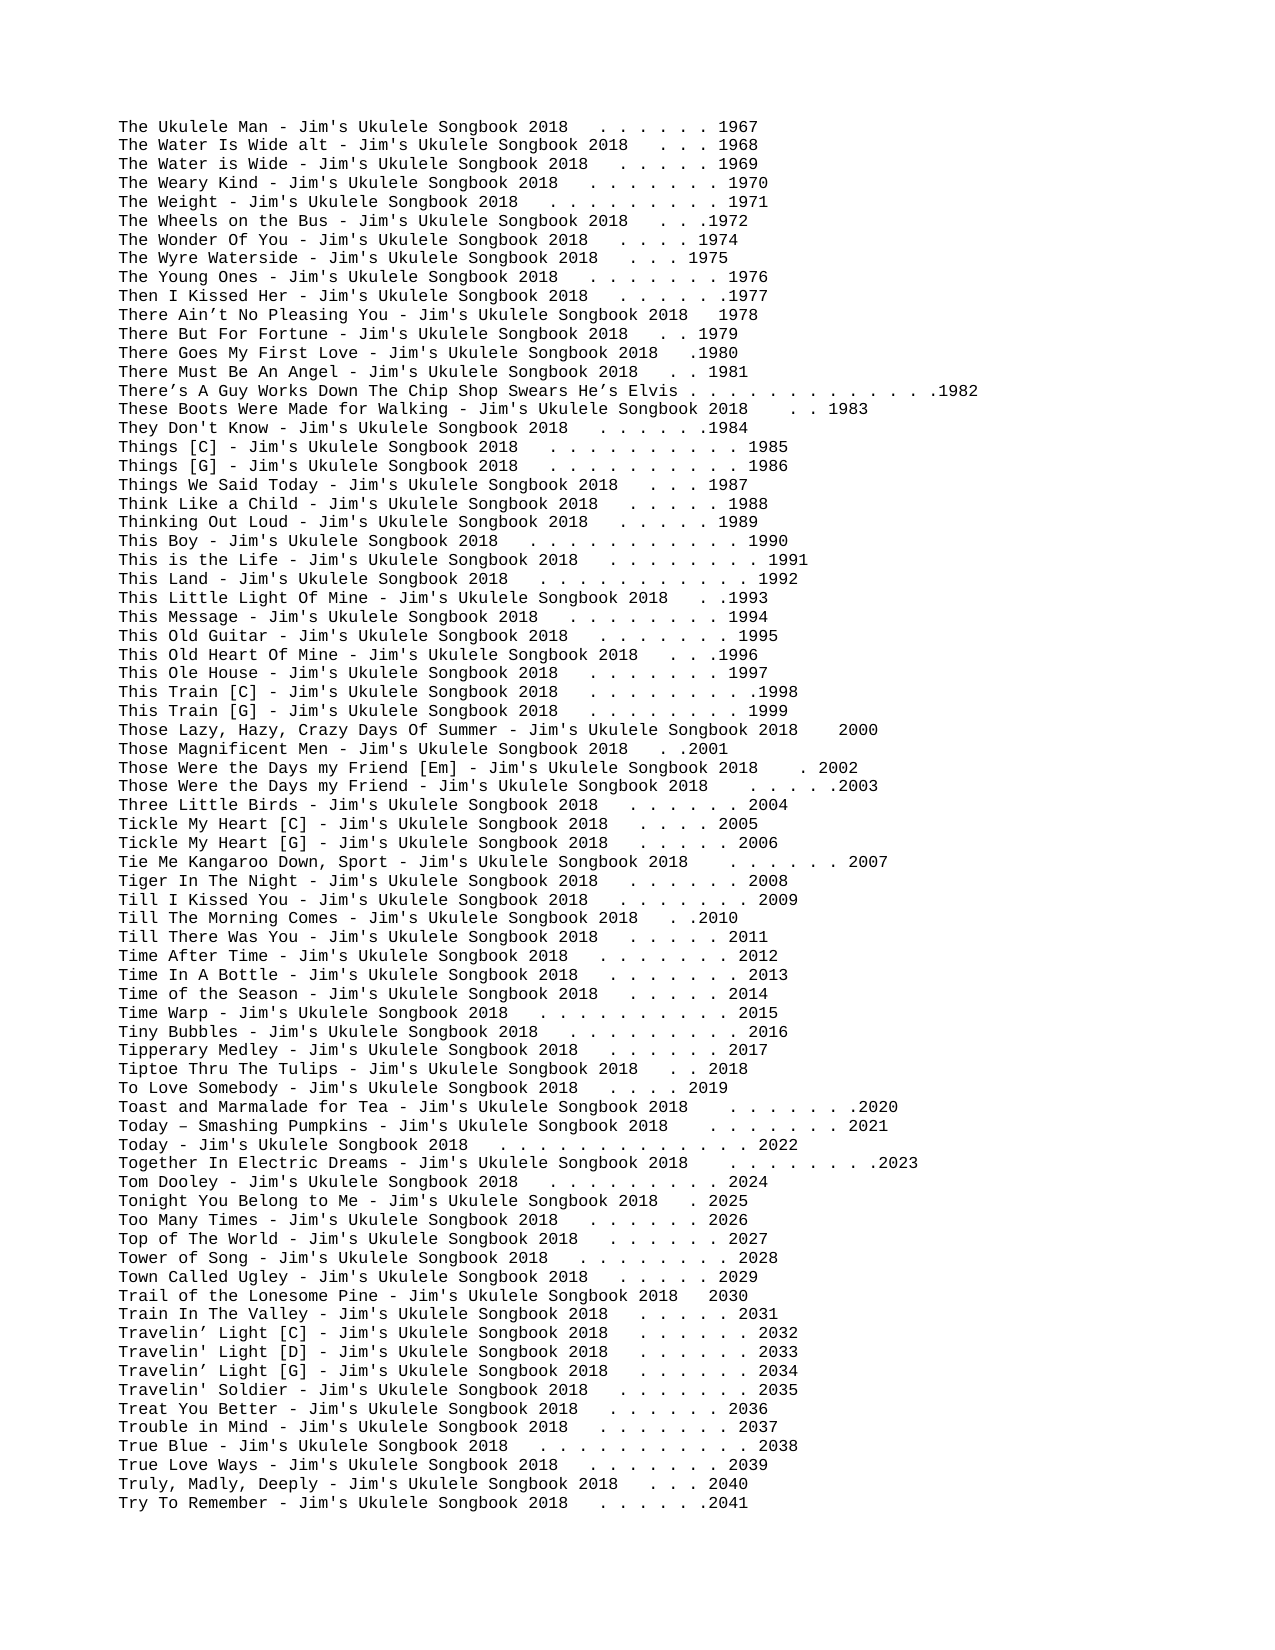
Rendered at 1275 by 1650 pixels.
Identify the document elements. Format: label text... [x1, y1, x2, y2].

text This Old Heart Of Mine - Jim's Ukulele Songbook 2018 . . .1996 [118, 646, 1157, 665]
text Time In A Bottle - Jim's Ukulele Songbook 2018 . . . . . . . 2013 [118, 967, 1157, 985]
text Tickle My Heart [G] - Jim's Ukulele Songbook 2018 . . . . . 2006 [118, 834, 1157, 853]
text This Message - Jim's Ukulele Songbook 2018 . . . . . . . . 1994 [118, 608, 1157, 627]
text This is the Life - Jim's Ukulele Songbook 2018 . . . . . . . . 1991 [118, 552, 1157, 571]
text Today - Jim's Ukulele Songbook 2018 . . . . . . . . . . . . . 2022 [118, 1136, 1157, 1155]
text True Love Ways - Jim's Ukulele Songbook 2018 . . . . . . . 2039 [118, 1457, 1157, 1476]
text There’s A Guy Works Down The Chip Shop Swears He’s Elvis . . . . . . . . . . . . .1982 [118, 382, 1157, 401]
text To Love Somebody - Jim's Ukulele Songbook 2018 . . . . 2019 [118, 1080, 1157, 1098]
text Tower of Song - Jim's Ukulele Songbook 2018 . . . . . . . . 2028 [118, 1249, 1157, 1268]
text Till The Morning Comes - Jim's Ukulele Songbook 2018 . .2010 [118, 910, 1157, 929]
text The Water Is Wide alt - Jim's Ukulele Songbook 2018 . . . 1968 [118, 137, 1157, 156]
text Time of the Season - Jim's Ukulele Songbook 2018 . . . . . 2014 [118, 985, 1157, 1004]
text The Wheels on the Bus - Jim's Ukulele Songbook 2018 . . .1972 [118, 212, 1157, 231]
text Treat You Better - Jim's Ukulele Songbook 2018 . . . . . . 2036 [118, 1400, 1157, 1419]
text Travelin’ Light [C] - Jim's Ukulele Songbook 2018 . . . . . . 2032 [118, 1325, 1157, 1344]
text This Train [C] - Jim's Ukulele Songbook 2018 . . . . . . . . .1998 [118, 684, 1157, 703]
text This Train [G] - Jim's Ukulele Songbook 2018 . . . . . . . . 1999 [118, 703, 1157, 721]
text The Ukulele Man - Jim's Ukulele Songbook 2018 . . . . . . 1967 [118, 118, 1157, 137]
text There Ain’t No Pleasing You - Jim's Ukulele Songbook 2018 1978 [118, 307, 1157, 326]
text Tonight You Belong to Me - Jim's Ukulele Songbook 2018 . 2025 [118, 1193, 1157, 1212]
text Try To Remember - Jim's Ukulele Songbook 2018 . . . . . .2041 [118, 1494, 1157, 1513]
text The Wyre Waterside - Jim's Ukulele Songbook 2018 . . . 1975 [118, 250, 1157, 269]
text Trail of the Lonesome Pine - Jim's Ukulele Songbook 2018 2030 [118, 1287, 1157, 1306]
text Tie Me Kangaroo Down, Sport - Jim's Ukulele Songbook 2018 . . . . . . 2007 [118, 853, 1157, 872]
text This Little Light Of Mine - Jim's Ukulele Songbook 2018 . .1993 [118, 589, 1157, 608]
text Toast and Marmalade for Tea - Jim's Ukulele Songbook 2018 . . . . . . .2020 [118, 1098, 1157, 1117]
text Think Like a Child - Jim's Ukulele Songbook 2018 . . . . . 1988 [118, 495, 1157, 514]
text This Land - Jim's Ukulele Songbook 2018 . . . . . . . . . . . 1992 [118, 571, 1157, 589]
text Tom Dooley - Jim's Ukulele Songbook 2018 . . . . . . . . . 2024 [118, 1174, 1157, 1193]
text Things [C] - Jim's Ukulele Songbook 2018 . . . . . . . . . . 1985 [118, 439, 1157, 457]
text Those Magnificent Men - Jim's Ukulele Songbook 2018 . .2001 [118, 740, 1157, 759]
text This Ole House - Jim's Ukulele Songbook 2018 . . . . . . . 1997 [118, 665, 1157, 684]
text Three Little Birds - Jim's Ukulele Songbook 2018 . . . . . . 2004 [118, 797, 1157, 816]
text They Don't Know - Jim's Ukulele Songbook 2018 . . . . . .1984 [118, 420, 1157, 439]
text The Water is Wide - Jim's Ukulele Songbook 2018 . . . . . 1969 [118, 156, 1157, 175]
text Town Called Ugley - Jim's Ukulele Songbook 2018 . . . . . 2029 [118, 1268, 1157, 1287]
text This Boy - Jim's Ukulele Songbook 2018 . . . . . . . . . . . 1990 [118, 533, 1157, 552]
text Train In The Valley - Jim's Ukulele Songbook 2018 . . . . . 2031 [118, 1306, 1157, 1325]
text The Wonder Of You - Jim's Ukulele Songbook 2018 . . . . 1974 [118, 231, 1157, 250]
text Those Were the Days my Friend - Jim's Ukulele Songbook 2018 . . . . .2003 [118, 778, 1157, 797]
text Those Lazy, Hazy, Crazy Days Of Summer - Jim's Ukulele Songbook 2018 2000 [118, 721, 1157, 740]
text This Old Guitar - Jim's Ukulele Songbook 2018 . . . . . . . 1995 [118, 627, 1157, 646]
text The Young Ones - Jim's Ukulele Songbook 2018 . . . . . . . 1976 [118, 269, 1157, 288]
text Thinking Out Loud - Jim's Ukulele Songbook 2018 . . . . . 1989 [118, 514, 1157, 533]
text Time Warp - Jim's Ukulele Songbook 2018 . . . . . . . . . . 2015 [118, 1004, 1157, 1023]
text Tiny Bubbles - Jim's Ukulele Songbook 2018 . . . . . . . . . 2016 [118, 1023, 1157, 1042]
text Till There Was You - Jim's Ukulele Songbook 2018 . . . . . 2011 [118, 929, 1157, 948]
text Those Were the Days my Friend [Em] - Jim's Ukulele Songbook 2018 . 2002 [118, 759, 1157, 778]
text Truly, Madly, Deeply - Jim's Ukulele Songbook 2018 . . . 2040 [118, 1476, 1157, 1494]
text Tiger In The Night - Jim's Ukulele Songbook 2018 . . . . . . 2008 [118, 872, 1157, 891]
text There Must Be An Angel - Jim's Ukulele Songbook 2018 . . 1981 [118, 363, 1157, 382]
text Trouble in Mind - Jim's Ukulele Songbook 2018 . . . . . . . 2037 [118, 1419, 1157, 1438]
text These Boots Were Made for Walking - Jim's Ukulele Songbook 2018 . . 1983 [118, 401, 1157, 420]
text Travelin' Soldier - Jim's Ukulele Songbook 2018 . . . . . . . 2035 [118, 1381, 1157, 1400]
text There But For Fortune - Jim's Ukulele Songbook 2018 . . 1979 [118, 326, 1157, 344]
text There Goes My First Love - Jim's Ukulele Songbook 2018 .1980 [118, 344, 1157, 363]
text Travelin’ Light [G] - Jim's Ukulele Songbook 2018 . . . . . . 2034 [118, 1362, 1157, 1381]
text Together In Electric Dreams - Jim's Ukulele Songbook 2018 . . . . . . . .2023 [118, 1155, 1157, 1174]
text Top of The World - Jim's Ukulele Songbook 2018 . . . . . . 2027 [118, 1231, 1157, 1249]
text Today – Smashing Pumpkins - Jim's Ukulele Songbook 2018 . . . . . . . 2021 [118, 1117, 1157, 1136]
text Tickle My Heart [C] - Jim's Ukulele Songbook 2018 . . . . 2005 [118, 816, 1157, 834]
text Tipperary Medley - Jim's Ukulele Songbook 2018 . . . . . . 2017 [118, 1042, 1157, 1061]
text Tiptoe Thru The Tulips - Jim's Ukulele Songbook 2018 . . 2018 [118, 1061, 1157, 1080]
text Time After Time - Jim's Ukulele Songbook 2018 . . . . . . . 2012 [118, 948, 1157, 967]
text Too Many Times - Jim's Ukulele Songbook 2018 . . . . . . 2026 [118, 1212, 1157, 1231]
text Then I Kissed Her - Jim's Ukulele Songbook 2018 . . . . . .1977 [118, 288, 1157, 307]
text Till I Kissed You - Jim's Ukulele Songbook 2018 . . . . . . . 2009 [118, 891, 1157, 910]
text Travelin' Light [D] - Jim's Ukulele Songbook 2018 . . . . . . 2033 [118, 1344, 1157, 1362]
text The Weary Kind - Jim's Ukulele Songbook 2018 . . . . . . . 1970 [118, 175, 1157, 193]
text Things [G] - Jim's Ukulele Songbook 2018 . . . . . . . . . . 1986 [118, 457, 1157, 476]
text The Weight - Jim's Ukulele Songbook 2018 . . . . . . . . . 1971 [118, 193, 1157, 212]
text Things We Said Today - Jim's Ukulele Songbook 2018 . . . 1987 [118, 476, 1157, 495]
text True Blue - Jim's Ukulele Songbook 2018 . . . . . . . . . . . 2038 [118, 1438, 1157, 1457]
